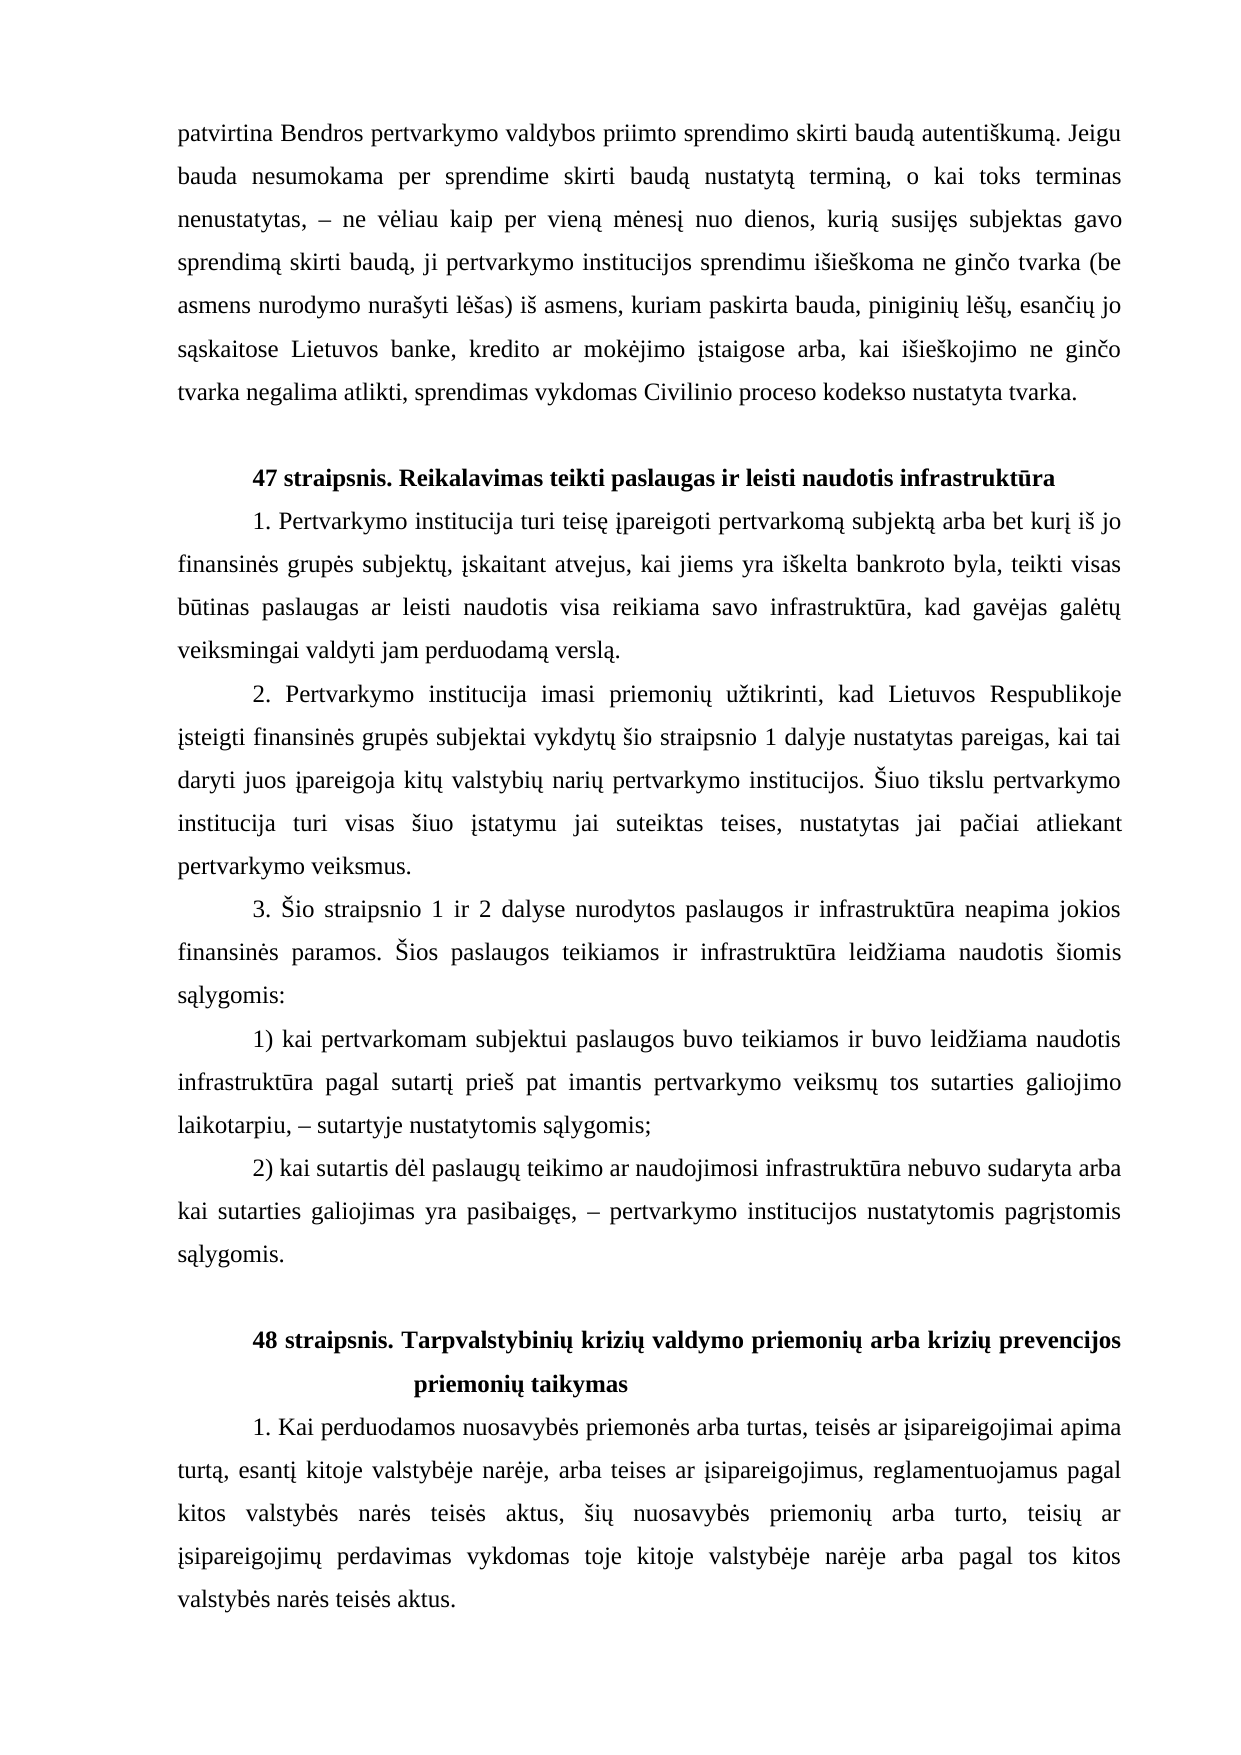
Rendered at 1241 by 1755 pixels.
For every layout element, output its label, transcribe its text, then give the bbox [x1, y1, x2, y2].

text 1. Kai perduodamos nuosavybės priemonės arba turtas, teisės ar įsipareigojimai apima turtą, esantį kitoje valstybėje narėje, arba teises ar įsipareigojimus, reglamentuojamus pagal kitos valstybės narės teisės aktus, šių nuosavybės priemonių arba turto, teisių ar įsipareigojimų perdavimas vykdomas toje kitoje valstybėje narėje arba pagal tos kitos valstybės narės teisės aktus. [177, 1412, 1122, 1613]
text 1) kai pertvarkomam subjektui paslaugos buvo teikiamos ir buvo leidžiama naudotis infrastruktūra pagal sutartį prieš pat imantis pertvarkymo veiksmų tos sutarties galiojimo laikotarpiu, – sutartyje nustatytomis sąlygomis; [177, 1024, 1122, 1139]
text 2) kai sutartis dėl paslaugų teikimo ar naudojimosi infrastruktūra nebuvo sudaryta arba kai sutarties galiojimas yra pasibaigęs, – pertvarkymo institucijos nustatytomis pagrįstomis sąlygomis. [177, 1153, 1122, 1268]
text patvirtina Bendros pertvarkymo valdybos priimto sprendimo skirti baudą autentiškumą. Jeigu bauda nesumokama per sprendime skirti baudą nustatytą terminą, o kai toks terminas nenustatytas, – ne vėliau kaip per vieną mėnesį nuo dienos, kurią susijęs subjektas gavo sprendimą skirti baudą, ji pertvarkymo institucijos sprendimu išieškoma ne ginčo tvarka (be asmens nurodymo nurašyti lėšas) iš asmens, kuriam paskirta bauda, piniginių lėšų, esančių jo sąskaitose Lietuvos banke, kredito ar mokėjimo įstaigose arba, kai išieškojimo ne ginčo tvarka negalima atlikti, sprendimas vykdomas Civilinio proceso kodekso nustatyta tvarka. [177, 118, 1122, 406]
text 3. Šio straipsnio 1 ir 2 dalyse nurodytos paslaugos ir infrastruktūra neapima jokios finansinės paramos. Šios paslaugos teikiamos ir infrastruktūra leidžiama naudotis šiomis sąlygomis: [177, 894, 1122, 1009]
text 47 straipsnis. Reikalavimas teikti paslaugas ir leisti naudotis infrastruktūra [177, 463, 1122, 492]
text 1. Pertvarkymo institucija turi teisę įpareigoti pertvarkomą subjektą arba bet kurį iš jo finansinės grupės subjektų, įskaitant atvejus, kai jiems yra iškelta bankroto byla, teikti visas būtinas paslaugas ar leisti naudotis visa reikiama savo infrastruktūra, kad gavėjas galėtų veiksmingai valdyti jam perduodamą verslą. [177, 506, 1122, 664]
text 2. Pertvarkymo institucija imasi priemonių užtikrinti, kad Lietuvos Respublikoje įsteigti finansinės grupės subjektai vykdytų šio straipsnio 1 dalyje nustatytas pareigas, kai tai daryti juos įpareigoja kitų valstybių narių pertvarkymo institucijos. Šiuo tikslu pertvarkymo institucija turi visas šiuo įstatymu jai suteiktas teises, nustatytas jai pačiai atliekant pertvarkymo veiksmus. [177, 679, 1122, 880]
text 48 straipsnis. Tarpvalstybinių krizių valdymo priemonių arba krizių prevencijos priemonių taikymas [252, 1326, 1122, 1397]
